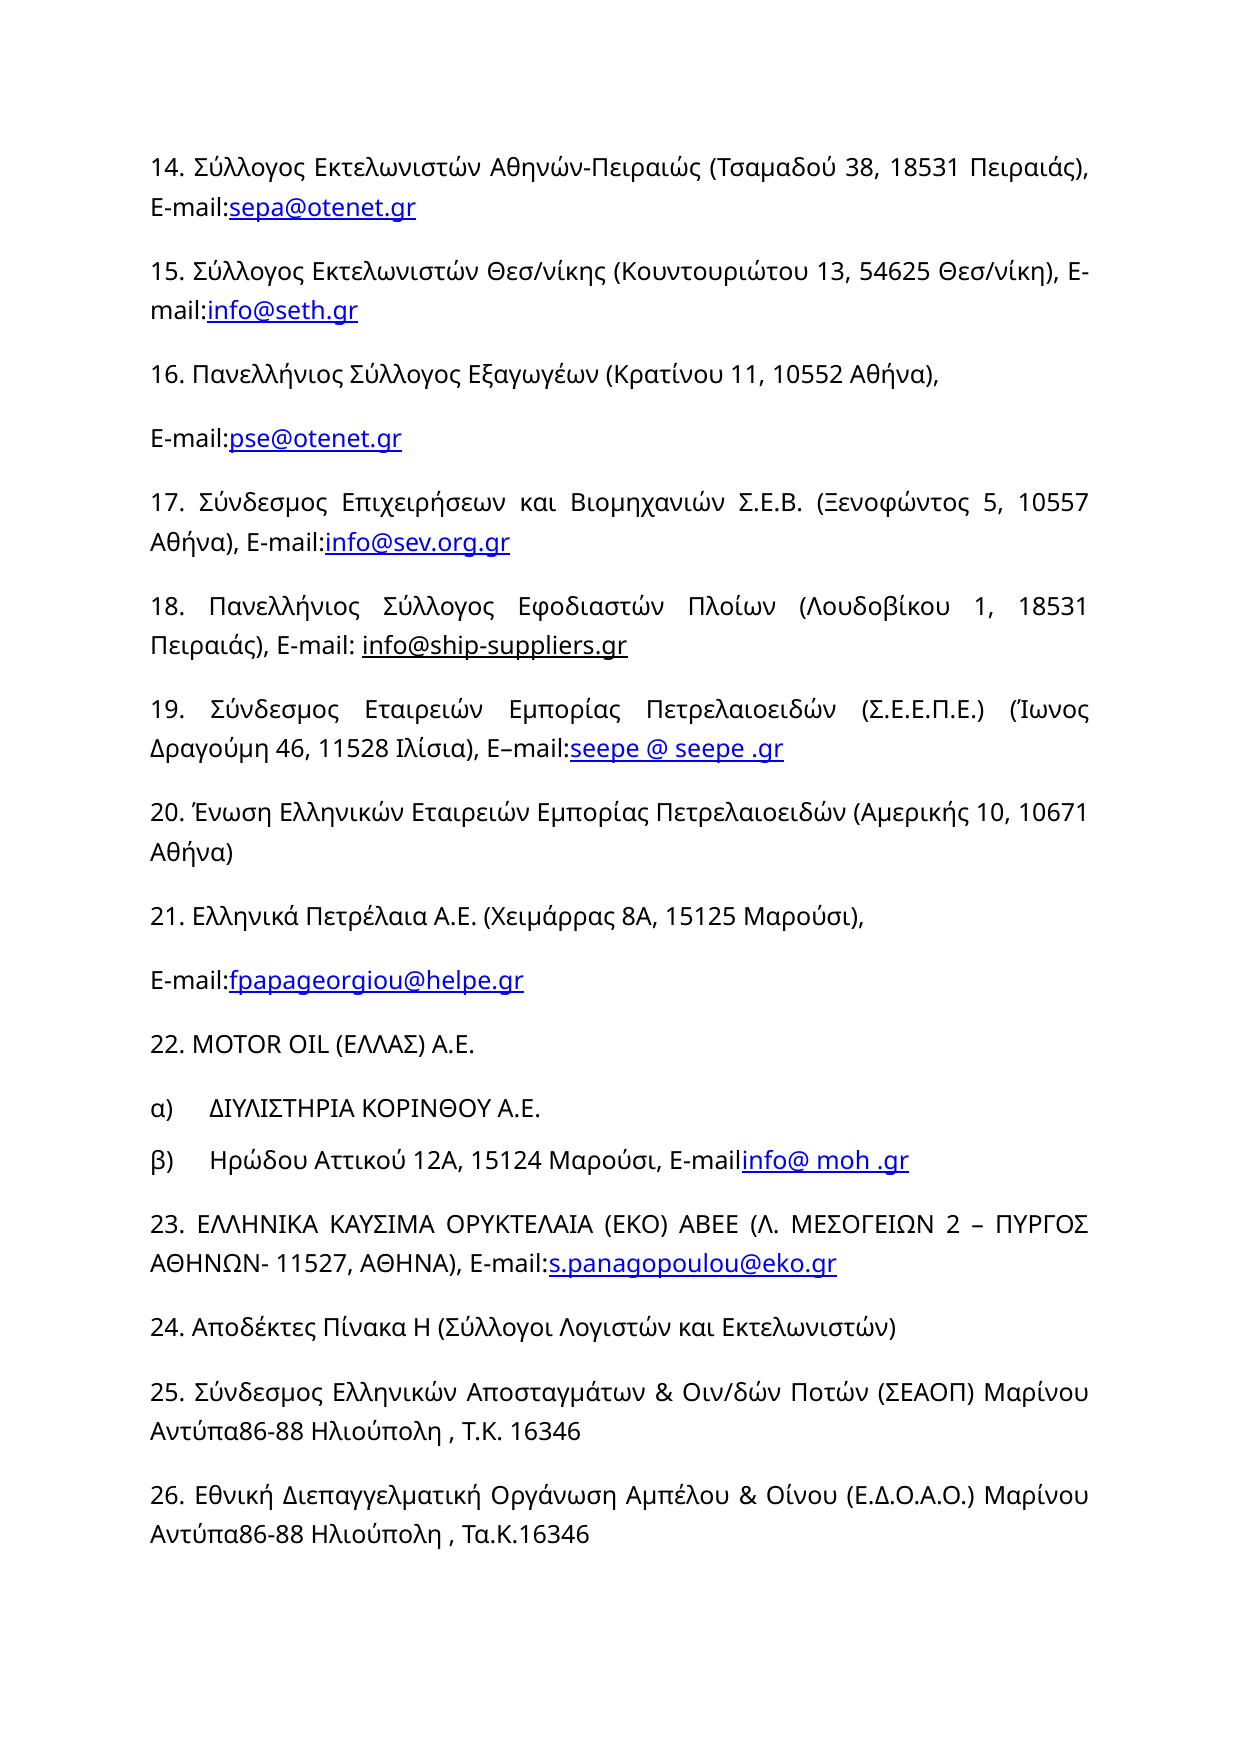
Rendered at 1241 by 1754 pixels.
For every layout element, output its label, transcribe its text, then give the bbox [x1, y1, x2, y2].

list β) Ηρώδου Αττικού 12Α, 15124 Μαρούσι, E-mailinfo@ moh .gr [150, 1142, 1090, 1177]
text 26. Εθνική Διεπαγγελματική Οργάνωση Αμπέλου & Οίνου (Ε.Δ.Ο.Α.Ο.) Μαρίνου Αντύπα86-88 Ηλιούπολη , Τα.Κ.16346 [150, 1477, 1090, 1551]
text E-mail:pse@otenet.gr [150, 421, 1090, 455]
text 14. Σύλλογος Εκτελωνιστών Αθηνών-Πειραιώς (Τσαμαδού 38, 18531 Πειραιάς), E-mail:sepa@otenet.gr [150, 150, 1090, 223]
text E-mail:fpapageorgiou@helpe.gr [150, 962, 1090, 997]
text 22. MOTOR OIL (ΕΛΛΑΣ) Α.Ε. [150, 1027, 1090, 1061]
text 15. Σύλλογος Εκτελωνιστών Θεσ/νίκης (Κουντουριώτου 13, 54625 Θεσ/νίκη), E-mail:info@seth.gr [150, 253, 1090, 327]
text 20. Ένωση Ελληνικών Εταιρειών Εμπορίας Πετρελαιοειδών (Αμερικής 10, 10671 Αθήνα) [150, 795, 1090, 868]
list α) ΔΙΥΛΙΣΤΗΡΙΑ ΚΟΡΙΝΘΟΥ Α.Ε. [150, 1091, 1090, 1125]
text 23. ΕΛΛΗΝΙΚΑ ΚΑΥΣΙΜΑ ΟΡΥΚΤΕΛΑΙΑ (ΕΚΟ) ΑΒΕΕ (Λ. ΜΕΣΟΓΕΙΩΝ 2 – ΠΥΡΓΟΣ ΑΘΗΝΩΝ- 11527, ΑΘΗΝΑ), Ε-mail:s.panagopoulou@eko.gr [150, 1207, 1090, 1280]
text 16. Πανελλήνιος Σύλλογος Εξαγωγέων (Κρατίνου 11, 10552 Αθήνα), [150, 357, 1090, 391]
text 19. Σύνδεσμος Εταιρειών Εμπορίας Πετρελαιοειδών (Σ.Ε.Ε.Π.Ε.) (Ίωνος Δραγούμη 46, 11528 Ιλίσια), E–mail:seepe @ seepe .gr [150, 692, 1090, 765]
text 24. Αποδέκτες Πίνακα Η (Σύλλογοι Λογιστών και Εκτελωνιστών) [150, 1310, 1090, 1344]
text 17. Σύνδεσμος Επιχειρήσεων και Βιομηχανιών Σ.Ε.Β. (Ξενοφώντος 5, 10557 Αθήνα), E-mail:info@sev.org.gr [150, 485, 1090, 558]
text 25. Σύνδεσμος Ελληνικών Αποσταγμάτων & Οιν/δών Ποτών (ΣΕΑΟΠ) Μαρίνου Αντύπα86-88 Ηλιούπολη , Τ.Κ. 16346 [150, 1374, 1090, 1447]
text 18. Πανελλήνιος Σύλλογος Εφοδιαστών Πλοίων (Λουδοβίκου 1, 18531 Πειραιάς), E-mail: info@ship-suppliers.gr [150, 588, 1090, 662]
text 21. Ελληνικά Πετρέλαια Α.Ε. (Χειμάρρας 8Α, 15125 Μαρούσι), [150, 898, 1090, 932]
